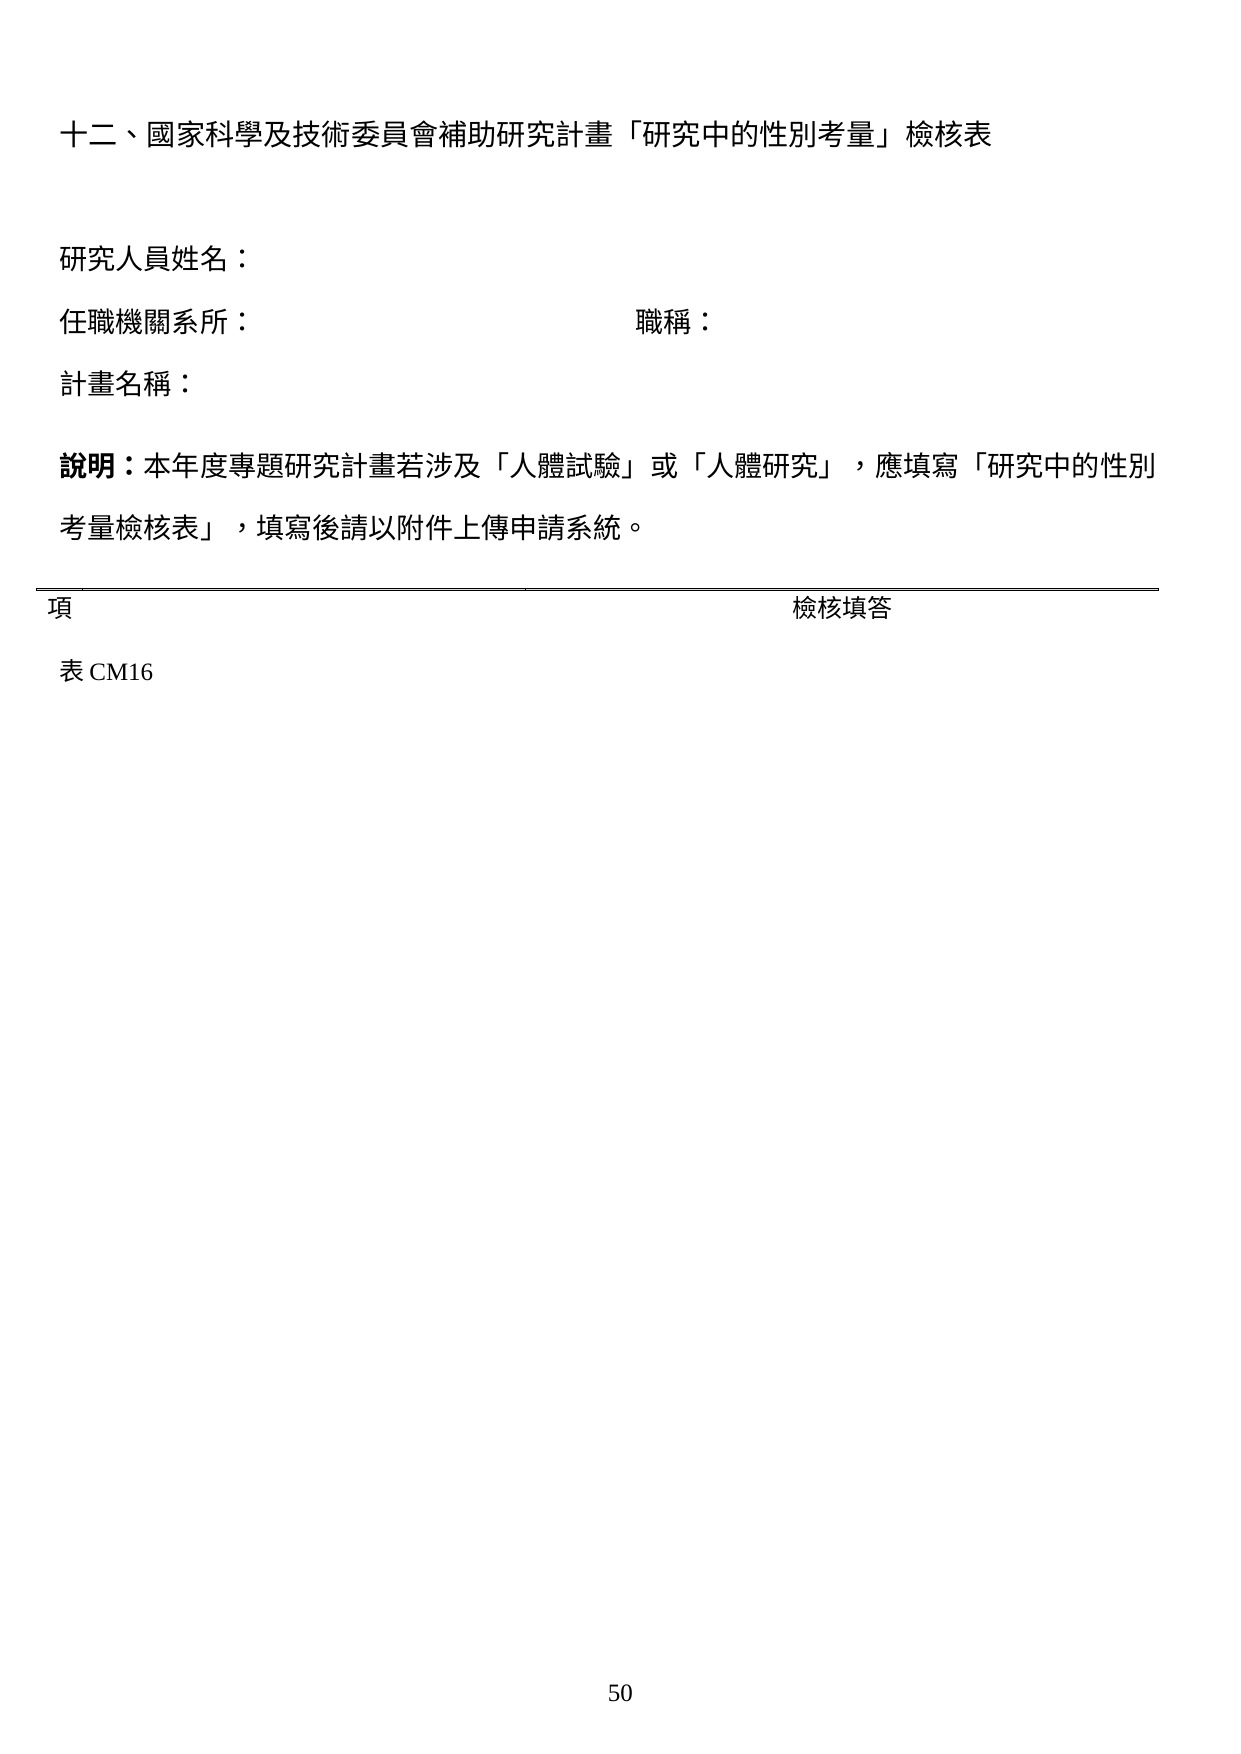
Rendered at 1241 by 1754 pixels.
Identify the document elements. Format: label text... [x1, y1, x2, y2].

text 表CM16 [59, 566, 1181, 691]
text 任職機關系所： 職稱： [59, 278, 1181, 341]
text 研究人員姓名： [59, 216, 1181, 278]
text 說明：本年度專題研究計畫若涉及「人體試驗」或「人體研究」，應填寫「研究中的性別考量檢核表」，填寫後請以附件上傳申請系統。 [59, 422, 1181, 547]
subtitle 十二、國家科學及技術委員會補助研究計畫「研究中的性別考量」檢核表 [59, 91, 1181, 153]
text 計畫名稱： [59, 341, 1181, 403]
